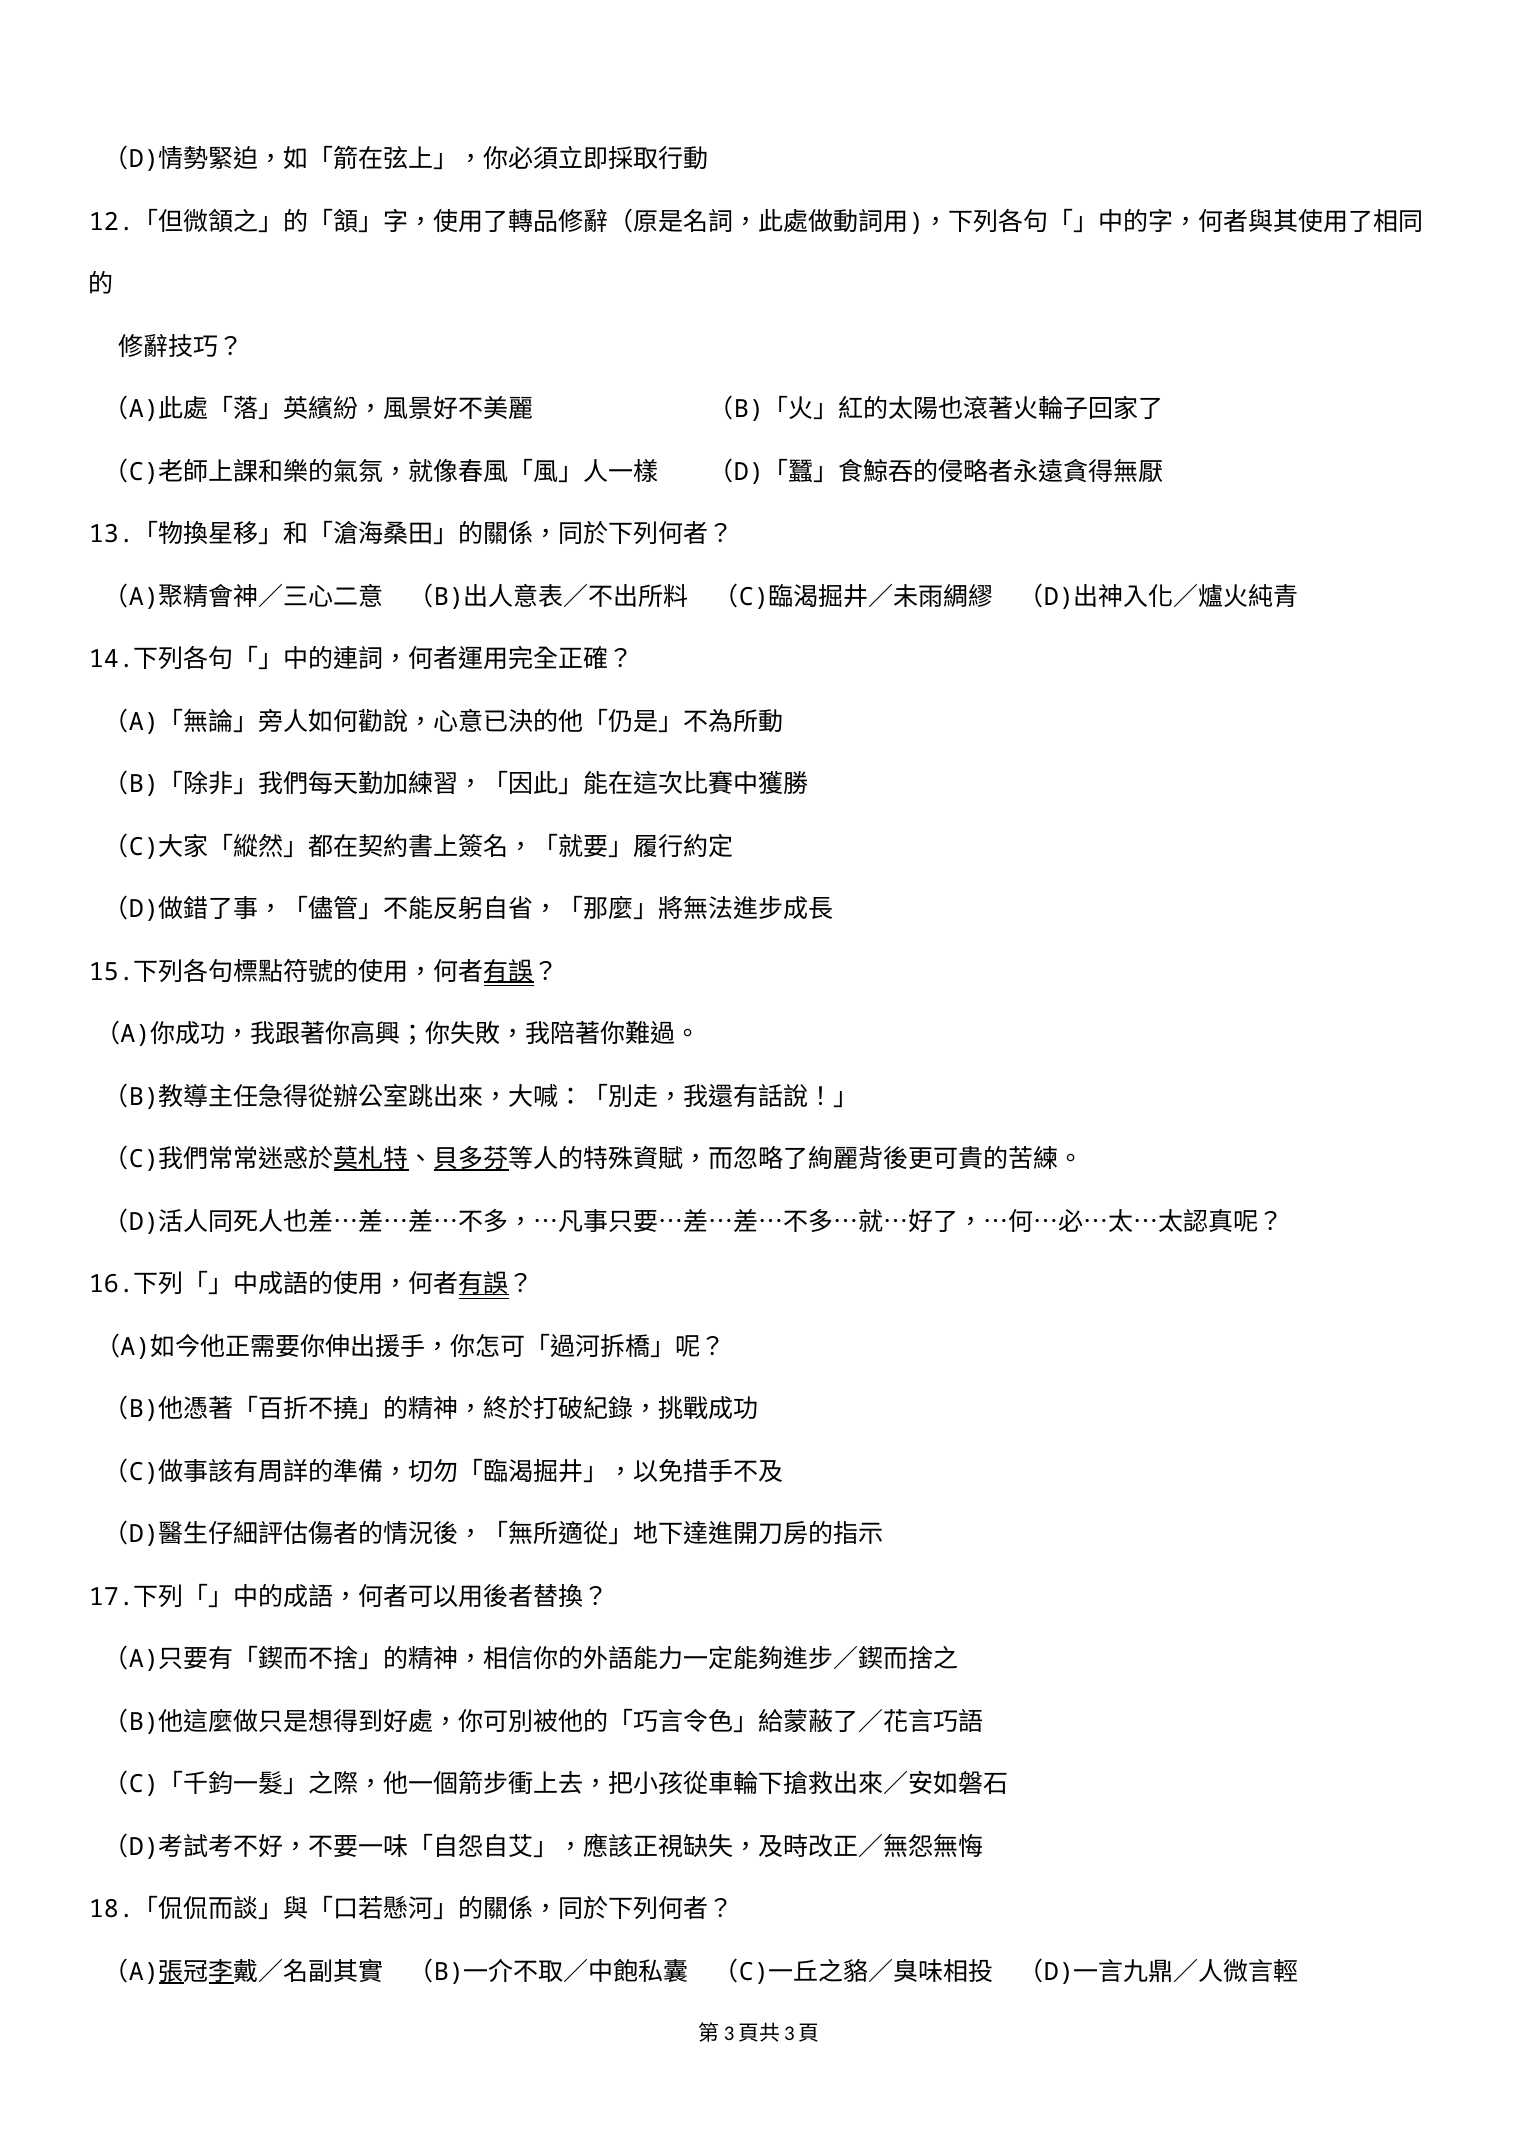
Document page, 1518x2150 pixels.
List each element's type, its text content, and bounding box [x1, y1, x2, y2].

text （C)做事該有周詳的準備，切勿「臨渴掘井」，以免措手不及 [89, 1427, 1429, 1490]
text 14.下列各句「」中的連詞，何者運用完全正確？ [89, 615, 1429, 677]
text 17.下列「」中的成語，何者可以用後者替換？ [89, 1552, 1429, 1615]
text 修辭技巧？ [89, 302, 1429, 365]
text （C)老師上課和樂的氣氛，就像春風「風」人一樣 （D)「蠶」食鯨吞的侵略者永遠貪得無厭 [89, 427, 1429, 490]
text （C)我們常常迷惑於莫札特、貝多芬等人的特殊資賦，而忽略了絢麗背後更可貴的苦練。 [89, 1115, 1429, 1177]
text （D)情勢緊迫，如「箭在弦上」，你必須立即採取行動 [89, 115, 1429, 177]
text （B)「除非」我們每天勤加練習，「因此」能在這次比賽中獲勝 [89, 740, 1429, 802]
text （C)大家「縱然」都在契約書上簽名，「就要」履行約定 [89, 802, 1429, 865]
text （B)教導主任急得從辦公室跳出來，大喊：「別走，我還有話說！」 [89, 1052, 1429, 1115]
text （A)張冠李戴／名副其實 （B)一介不取／中飽私囊 （C)一丘之貉／臭味相投 （D)一言九鼎／人微言輕 [89, 1927, 1429, 1990]
text （A)你成功，我跟著你高興；你失敗，我陪著你難過。 [89, 990, 1429, 1052]
text 13.「物換星移」和「滄海桑田」的關係，同於下列何者？ [89, 490, 1429, 552]
text （B)他這麼做只是想得到好處，你可別被他的「巧言令色」給蒙蔽了／花言巧語 [89, 1677, 1429, 1740]
text 12.「但微頷之」的「頷」字，使用了轉品修辭（原是名詞，此處做動詞用)，下列各句「」中的字，何者與其使用了相同的 [89, 177, 1429, 302]
text （D)活人同死人也差…差…差…不多，…凡事只要…差…差…不多…就…好了，…何…必…太…太認真呢？ [89, 1177, 1429, 1240]
text （A)如今他正需要你伸出援手，你怎可「過河拆橋」呢？ [89, 1302, 1429, 1365]
text （B)他憑著「百折不撓」的精神，終於打破紀錄，挑戰成功 [89, 1365, 1429, 1427]
text （C)「千鈞一髮」之際，他一個箭步衝上去，把小孩從車輪下搶救出來／安如磐石 [89, 1740, 1429, 1802]
text （A)聚精會神／三心二意 （B)出人意表／不出所料 （C)臨渴掘井／未雨綢繆 （D)出神入化／爐火純青 [89, 552, 1429, 615]
text （D)考試考不好，不要一味「自怨自艾」，應該正視缺失，及時改正／無怨無悔 [89, 1802, 1429, 1865]
text 16.下列「」中成語的使用，何者有誤？ [89, 1240, 1429, 1302]
text （A)「無論」旁人如何勸說，心意已決的他「仍是」不為所動 [89, 677, 1429, 740]
text 15.下列各句標點符號的使用，何者有誤？ [89, 927, 1429, 990]
text 18.「侃侃而談」與「口若懸河」的關係，同於下列何者？ [89, 1865, 1429, 1927]
text （A)只要有「鍥而不捨」的精神，相信你的外語能力一定能夠進步／鍥而捨之 [89, 1615, 1429, 1677]
text （A)此處「落」英繽紛，風景好不美麗 （B)「火」紅的太陽也滾著火輪子回家了 [89, 365, 1429, 427]
text （D)做錯了事，「儘管」不能反躬自省，「那麼」將無法進步成長 [89, 865, 1429, 927]
text （D)醫生仔細評估傷者的情況後，「無所適從」地下達進開刀房的指示 [89, 1490, 1429, 1552]
